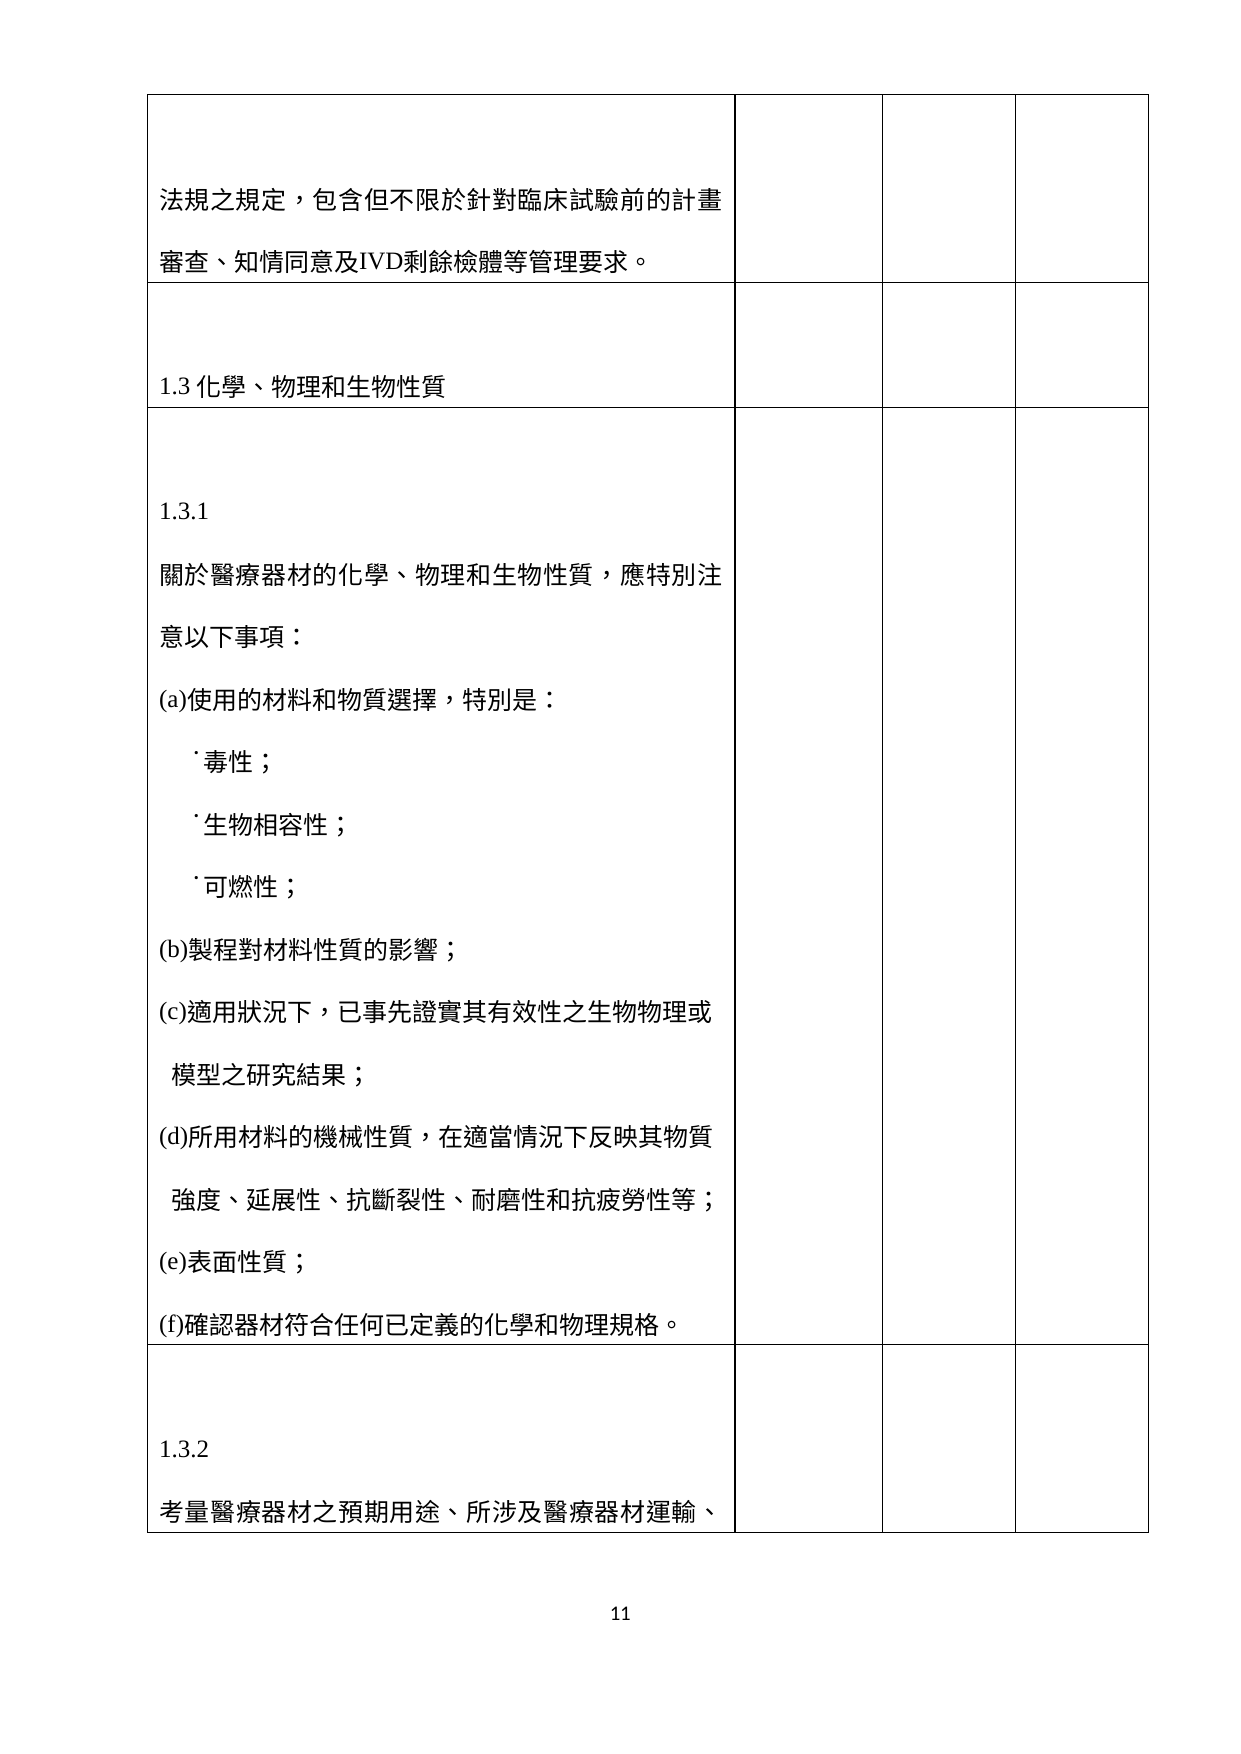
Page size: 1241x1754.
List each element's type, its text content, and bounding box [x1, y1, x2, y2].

table_cell [736, 1345, 882, 1532]
table_cell [883, 408, 1015, 1344]
table_cell 1.3 化學、物理和生物性質 [148, 283, 734, 407]
table_cell [883, 283, 1015, 407]
table_cell [736, 95, 882, 282]
table_cell [1016, 95, 1148, 282]
table_cell 法規之規定，包含但不限於針對臨床試驗前的計畫審查、知情同意及IVD剩餘檢體等管理要求。 [148, 95, 734, 282]
table_cell [1016, 1345, 1148, 1532]
table_cell [883, 95, 1015, 282]
table_cell [736, 408, 882, 1344]
table_cell [736, 283, 882, 407]
table_cell [883, 1345, 1015, 1532]
table_cell [1016, 283, 1148, 407]
table_cell 1.3.1 關於醫療器材的化學、物理和生物性質，應特別注意以下事項： (a)使用的材料和物質選擇，特別是： 毒性； 生物相容性； 可燃性； (b)製程對材料性質的影響； (c)適用狀況下，已事先證實其有效性之生物物理或 模型之研究結果； (d)所用材料的機械性質，在適當情況下反映其物質 強度、延展性、抗斷裂性、耐磨性和抗疲勞性等； (e)表面性質； (f)確認器材符合任何已定義的化學和物理規格。 [148, 408, 734, 1344]
table_cell 1.3.2 考量醫療器材之預期用途、所涉及醫療器材運輸、 [148, 1345, 734, 1532]
table_cell [1016, 408, 1148, 1344]
